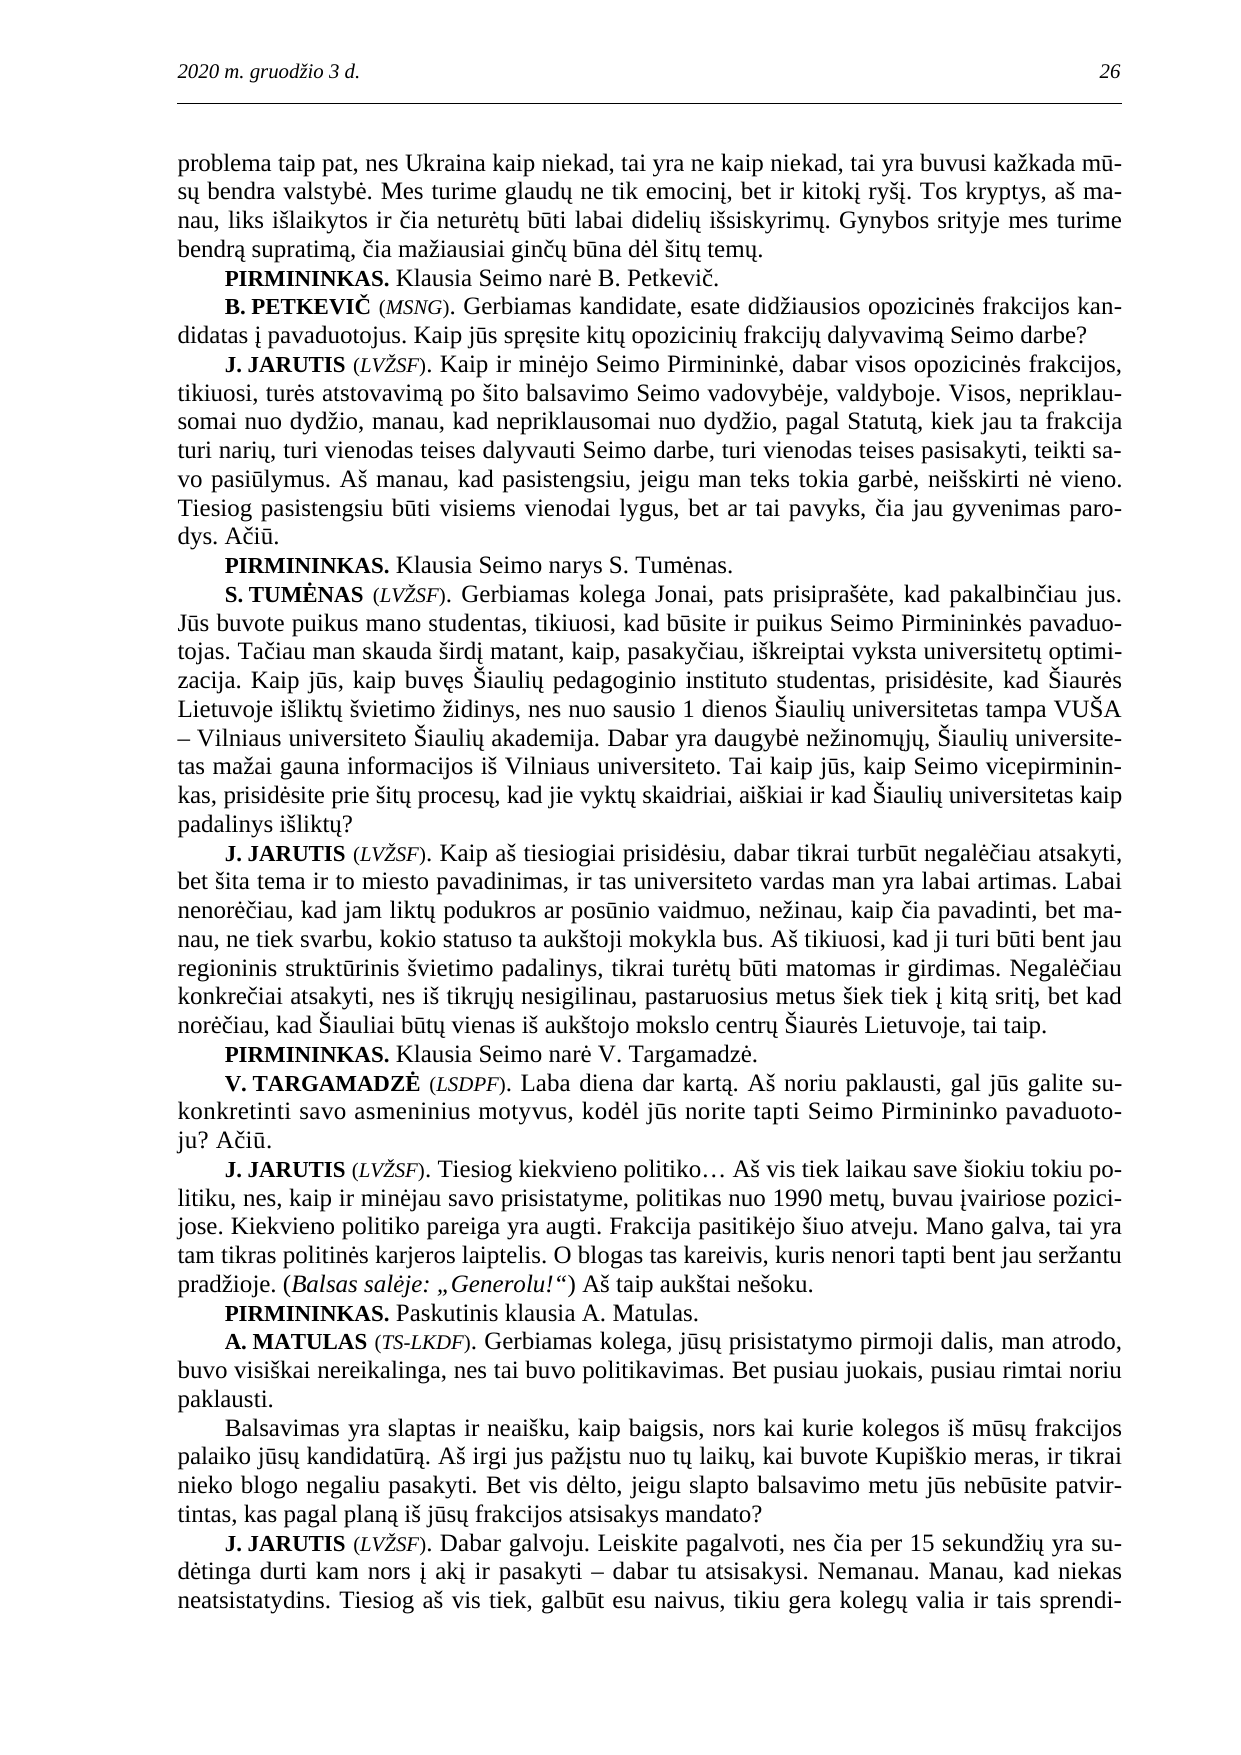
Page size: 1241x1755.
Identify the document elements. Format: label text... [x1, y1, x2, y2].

text J. JARUTIS (LVŽSF). Da­bar gal­vo­ju. Leis­ki­te pa­gal­vo­ti, nes čia per 15 se­kun­džių yra su­dė­tin­ga dur­ti kam nors į akį ir pa­sa­ky­ti – da­bar tu at­si­sa­ky­si. Ne­ma­nau. Ma­nau, kad nie­kas neat­si­sta­ty­dins. Tie­siog aš vis tiek, gal­būt esu nai­vus, ti­kiu ge­ra ko­le­gų va­lia ir tais spren­di­ [177, 1528, 1122, 1614]
text J. JARUTIS (LVŽSF). Kaip aš tie­sio­giai pri­si­dė­siu, da­bar tik­rai tur­būt ne­ga­lė­čiau at­sa­ky­ti, bet ši­ta te­ma ir to mies­to pa­va­di­ni­mas, ir tas uni­ver­si­te­to var­das man yra la­bai ar­ti­mas. La­bai ne­no­rė­čiau, kad jam lik­tų po­duk­ros ar po­sū­nio vaid­muo, ne­ži­nau, kaip čia pa­va­din­ti, bet ma­nau, ne tiek svar­bu, ko­kio sta­tu­so ta aukš­to­ji mo­kyk­la bus. Aš ti­kiuo­si, kad ji tu­ri bū­ti bent jau re­gio­ni­nis struk­tū­ri­nis švie­ti­mo pa­da­li­nys, tik­rai tu­rė­tų bū­ti ma­to­mas ir gir­di­mas. Ne­ga­lė­čiau kon­kre­čiai at­sa­ky­ti, nes iš tik­rų­jų ne­si­gi­li­nau, pas­ta­ruo­sius me­tus šiek tiek į ki­tą sri­tį, bet kad no­rė­čiau, kad Šiau­liai bū­tų vie­nas iš aukš­to­jo moks­lo cen­trų Šiau­rės Lie­tu­vo­je, tai taip. [177, 838, 1122, 1039]
text pro­ble­ma taip pat, nes Uk­rai­na kaip nie­kad, tai yra ne kaip nie­kad, tai yra bu­vu­si kaž­ka­da mū­sų ben­dra vals­ty­bė. Mes tu­ri­me glau­dų ne tik emo­ci­nį, bet ir ki­to­kį ry­šį. Tos kryp­tys, aš ma­nau, liks iš­lai­ky­tos ir čia ne­tu­rė­tų bū­ti la­bai di­de­lių iš­si­sky­ri­mų. Gy­ny­bos sri­ty­je mes tu­ri­me ben­drą su­pra­ti­mą, čia ma­žiau­siai gin­čų bū­na dėl ši­tų te­mų. [177, 148, 1122, 263]
text S. TUMĖNAS (LVŽSF). Ger­bia­mas ko­le­ga Jo­nai, pats pri­sip­ra­šė­te, kad pa­kal­bin­čiau jus. Jūs bu­vo­te pui­kus ma­no stu­den­tas, ti­kiuo­si, kad bū­si­te ir pui­kus Sei­mo Pir­mi­nin­kės pa­va­duo­to­jas. Ta­čiau man skau­da šir­dį ma­tant, kaip, pa­sa­ky­čiau, iš­kreip­tai vyks­ta uni­ver­si­te­tų op­ti­mi­za­ci­ja. Kaip jūs, kaip bu­vęs Šiau­lių pe­da­go­gi­nio ins­ti­tu­to stu­den­tas, pri­si­dė­si­te, kad Šiau­rės Lie­tu­vo­je iš­lik­tų švie­ti­mo ži­di­nys, nes nuo sau­sio 1 die­nos Šiau­lių uni­ver­si­te­tas tam­pa VUŠA – Vil­niaus uni­ver­si­te­to Šiau­lių aka­de­mi­ja. Da­bar yra dau­gy­bė ne­ži­no­mų­jų, Šiau­lių uni­ver­si­te­tas ma­žai gau­na in­for­ma­ci­jos iš Vil­niaus uni­ver­si­te­to. Tai kaip jūs, kaip Sei­mo vi­ce­pir­mi­nin­kas, pri­si­dė­si­te prie ši­tų pro­ce­sų, kad jie vyk­tų skaid­riai, aiš­kiai ir kad Šiau­lių uni­ver­si­te­tas kaip pa­da­li­nys iš­lik­tų? [177, 579, 1122, 838]
text J. JARUTIS (LVŽSF). Kaip ir mi­nė­jo Sei­mo Pir­mi­nin­kė, da­bar vi­sos opo­zi­ci­nės frak­ci­jos, ti­kiuo­si, tu­rės at­sto­va­vi­mą po ši­to bal­sa­vi­mo Sei­mo va­do­vy­bė­je, val­dy­bo­je. Vi­sos, ne­pri­klau­so­mai nuo dy­džio, ma­nau, kad ne­pri­klau­so­mai nuo dy­džio, pa­gal Sta­tu­tą, kiek jau ta frak­ci­ja tu­ri na­rių, tu­ri vie­no­das tei­ses da­ly­vau­ti Sei­mo dar­be, tu­ri vie­no­das tei­ses pa­si­sa­ky­ti, teik­ti sa­vo pa­siū­ly­mus. Aš ma­nau, kad pa­si­steng­siu, jei­gu man teks to­kia gar­bė, ne­iš­skir­ti nė vie­no. Tie­siog pa­si­steng­siu bū­ti vi­siems vie­no­dai ly­gus, bet ar tai pa­vyks, čia jau gy­ve­ni­mas pa­ro­dys. Ačiū. [177, 349, 1122, 550]
text Bal­sa­vi­mas yra slap­tas ir ne­aiš­ku, kaip baig­sis, nors kai ku­rie ko­le­gos iš mū­sų frak­ci­jos pa­lai­ko jū­sų kan­di­da­tū­rą. Aš ir­gi jus pa­žįs­tu nuo tų lai­kų, kai bu­vo­te Ku­piš­kio me­ras, ir tik­rai nie­ko blo­go ne­ga­liu pa­sa­ky­ti. Bet vis dėl­to, jei­gu slap­to bal­sa­vi­mo me­tu jūs ne­bū­si­te pa­tvir­tin­tas, kas pa­gal pla­ną iš jū­sų frak­ci­jos at­si­sa­kys man­da­to? [177, 1413, 1122, 1528]
text B. PETKEVIČ (MSNG). Ger­bia­mas kan­di­da­te, esa­te di­džiau­sios opo­zi­ci­nės frak­ci­jos kan­di­da­tas į pa­va­duo­to­jus. Kaip jūs sprę­si­te ki­tų opo­zi­ci­nių frak­ci­jų da­ly­va­vi­mą Sei­mo dar­be? [177, 291, 1122, 349]
text J. JARUTIS (LVŽSF). Tie­siog kiek­vie­no po­li­ti­ko… Aš vis tiek lai­kau sa­ve šio­kiu to­kiu po­li­ti­ku, nes, kaip ir mi­nė­jau sa­vo pri­sis­ta­ty­me, po­li­ti­kas nuo 1990 me­tų, bu­vau įvai­rio­se po­zi­ci­jo­se. Kiek­vie­no po­li­ti­ko pa­rei­ga yra aug­ti. Frak­ci­ja pa­si­ti­kė­jo šiuo at­ve­ju. Ma­no gal­va, tai yra tam tik­ras po­li­ti­nės kar­je­ros laip­te­lis. O blo­gas tas ka­rei­vis, ku­ris ne­no­ri tap­ti bent jau ser­žan­tu pra­džio­je. (Bal­sas sa­lė­je: „Ge­ne­ro­lu!“) Aš taip aukš­tai ne­šo­ku. [177, 1154, 1122, 1298]
text A. MATULAS (TS-LKDF). Ger­bia­mas ko­le­ga, jū­sų pri­sis­ta­ty­mo pir­mo­ji da­lis, man at­ro­do, bu­vo vi­siš­kai ne­rei­ka­lin­ga, nes tai bu­vo po­li­ti­ka­vi­mas. Bet pu­siau juo­kais, pu­siau rim­tai no­riu pa­klaus­ti. [177, 1326, 1122, 1413]
text PIRMININKAS. Klau­sia Sei­mo na­rė B. Pet­ke­vič. [177, 263, 1122, 291]
text PIRMININKAS. Klau­sia Sei­mo na­rys S. Tu­mė­nas. [177, 550, 1122, 579]
text PIRMININKAS. Pas­ku­ti­nis klau­sia A. Ma­tu­las. [177, 1298, 1122, 1326]
text V. TARGAMADZĖ (LSDPF). La­ba die­na dar kar­tą. Aš no­riu pa­klaus­ti, gal jūs ga­li­te su­kon­kre­tin­ti sa­vo as­me­ni­nius mo­ty­vus, ko­dėl jūs no­ri­te tap­ti Sei­mo Pir­mi­nin­ko pa­va­duo­to­ju? Ačiū. [177, 1068, 1122, 1154]
text PIRMININKAS. Klau­sia Sei­mo na­rė V. Tar­ga­ma­dzė. [177, 1039, 1122, 1068]
